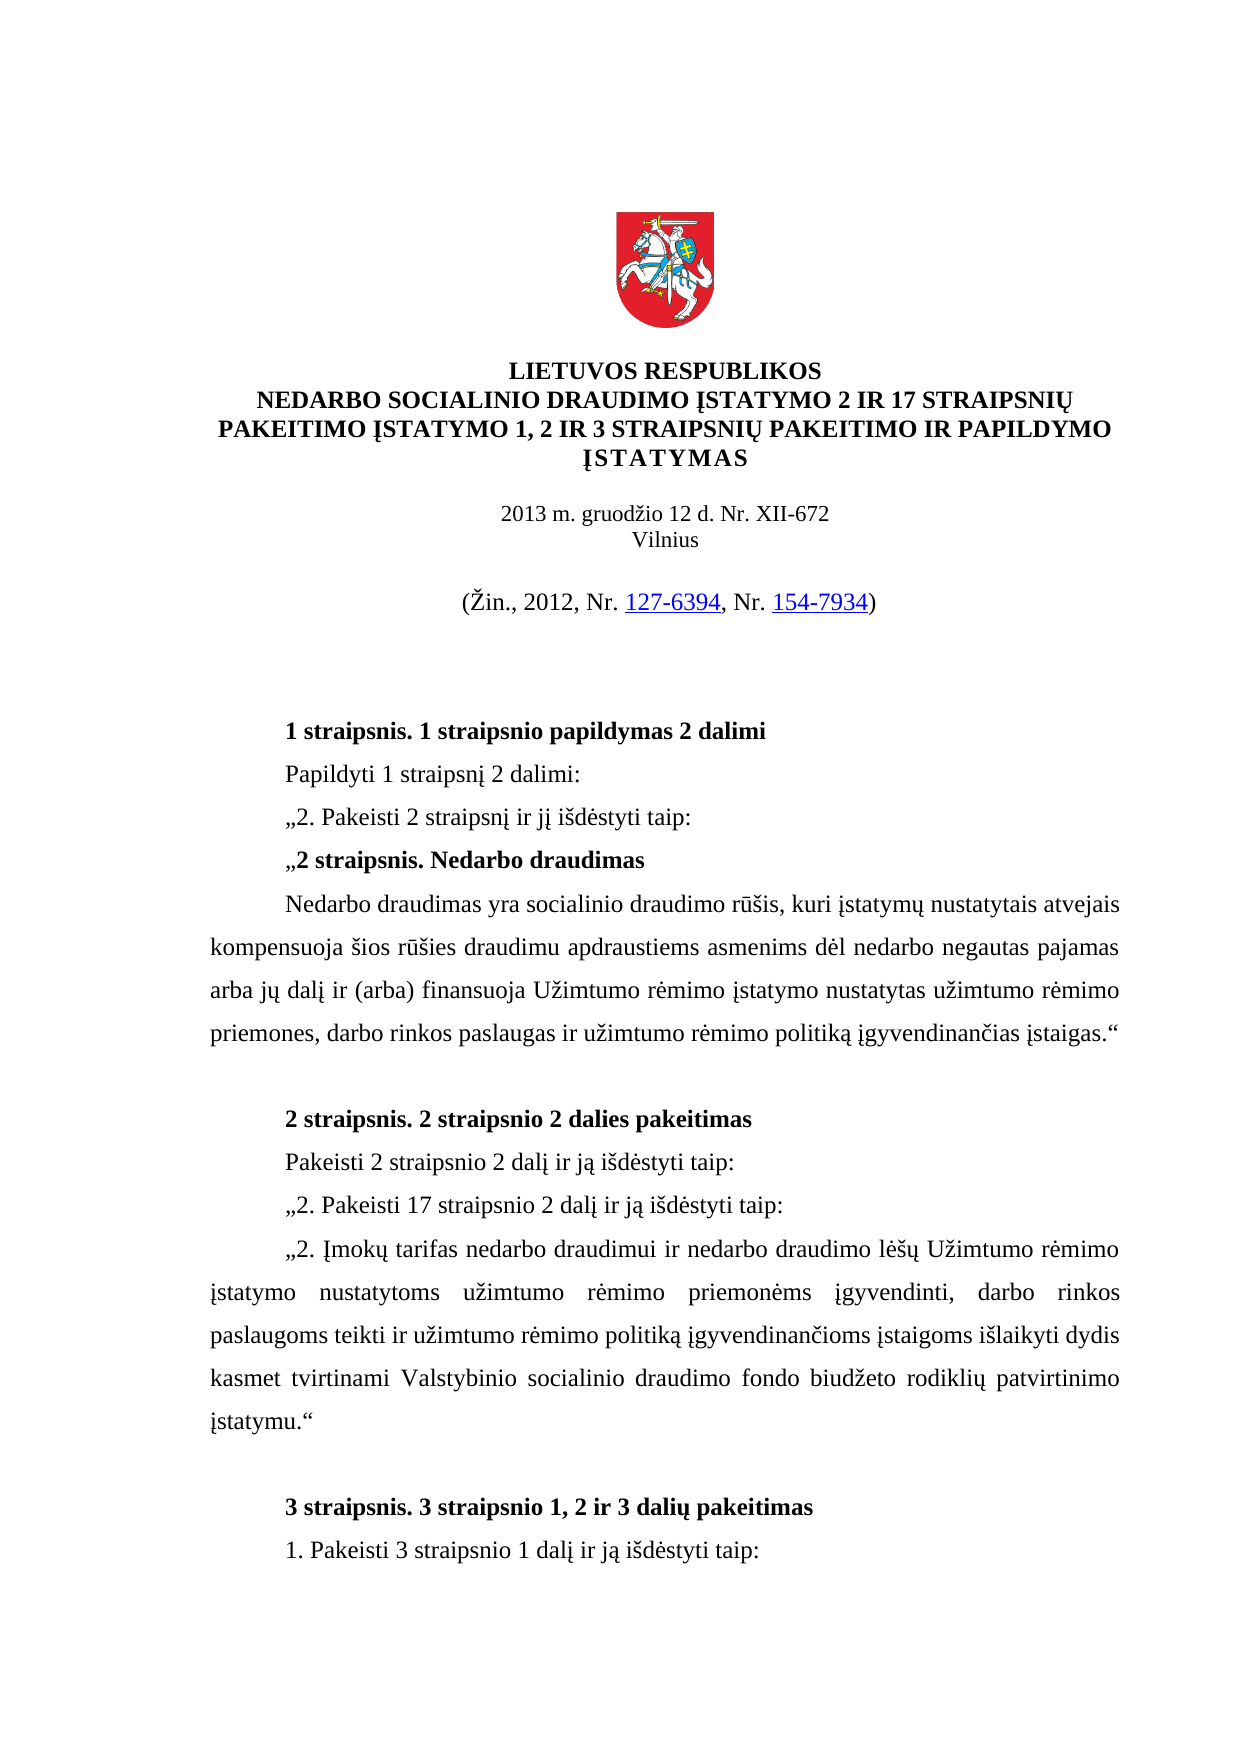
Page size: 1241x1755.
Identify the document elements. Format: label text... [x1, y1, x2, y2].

text Pakeisti 2 straipsnio 2 dalį ir ją išdėstyti taip: [210, 1147, 1120, 1176]
text 1 straipsnis. 1 straipsnio papildymas 2 dalimi [210, 716, 1120, 745]
text 2013 m. gruodžio 12 d. Nr. XII-672 Vilnius [210, 500, 1120, 553]
text NEDARBO SOCIALINIO DRAUDIMO ĮSTATYMO 2 IR 17 STRAIPSNIŲ PAKEITIMO ĮSTATYMO 1, 2 IR 3 STRAIPSNIŲ PAKEITIMO IR PAPILDYMO [210, 385, 1120, 443]
text „2. Pakeisti 2 straipsnį ir jį išdėstyti taip: [210, 802, 1120, 831]
text Nedarbo draudimas yra socialinio draudimo rūšis, kuri įstatymų nustatytais atvejais kompensuoja šios rūšies draudimu apdraustiems asmenims dėl nedarbo negautas pajamas arba jų dalį ir (arba) finansuoja Užimtumo rėmimo įstatymo nustatytas užimtumo rėmimo priemones, darbo rinkos paslaugas ir užimtumo rėmimo politiką įgyvendinančias įstaigas.“ [210, 889, 1120, 1047]
text (Žin., 2012, Nr. 127-6394, Nr. 154-7934) [210, 587, 1120, 616]
text „2. Pakeisti 17 straipsnio 2 dalį ir ją išdėstyti taip: [210, 1191, 1120, 1219]
text LIETUVOS RESPUBLIKOS [210, 356, 1120, 385]
text „2 straipsnis. Nedarbo draudimas [210, 846, 1120, 874]
text 3 straipsnis. 3 straipsnio 1, 2 ir 3 dalių pakeitimas [210, 1492, 1120, 1521]
text 2 straipsnis. 2 straipsnio 2 dalies pakeitimas [210, 1104, 1120, 1133]
text ĮSTATYMAS [210, 443, 1120, 471]
text Papildyti 1 straipsnį 2 dalimi: [210, 759, 1120, 788]
text „2. Įmokų tarifas nedarbo draudimui ir nedarbo draudimo lėšų Užimtumo rėmimo įstatymo nustatytoms užimtumo rėmimo priemonėms įgyvendinti, darbo rinkos paslaugoms teikti ir užimtumo rėmimo politiką įgyvendinančioms įstaigoms išlaikyti dydis kasmet tvirtinami Valstybinio socialinio draudimo fondo biudžeto rodiklių patvirtinimo įstatymu.“ [210, 1234, 1120, 1435]
text 1. Pakeisti 3 straipsnio 1 dalį ir ją išdėstyti taip: [210, 1536, 1120, 1564]
